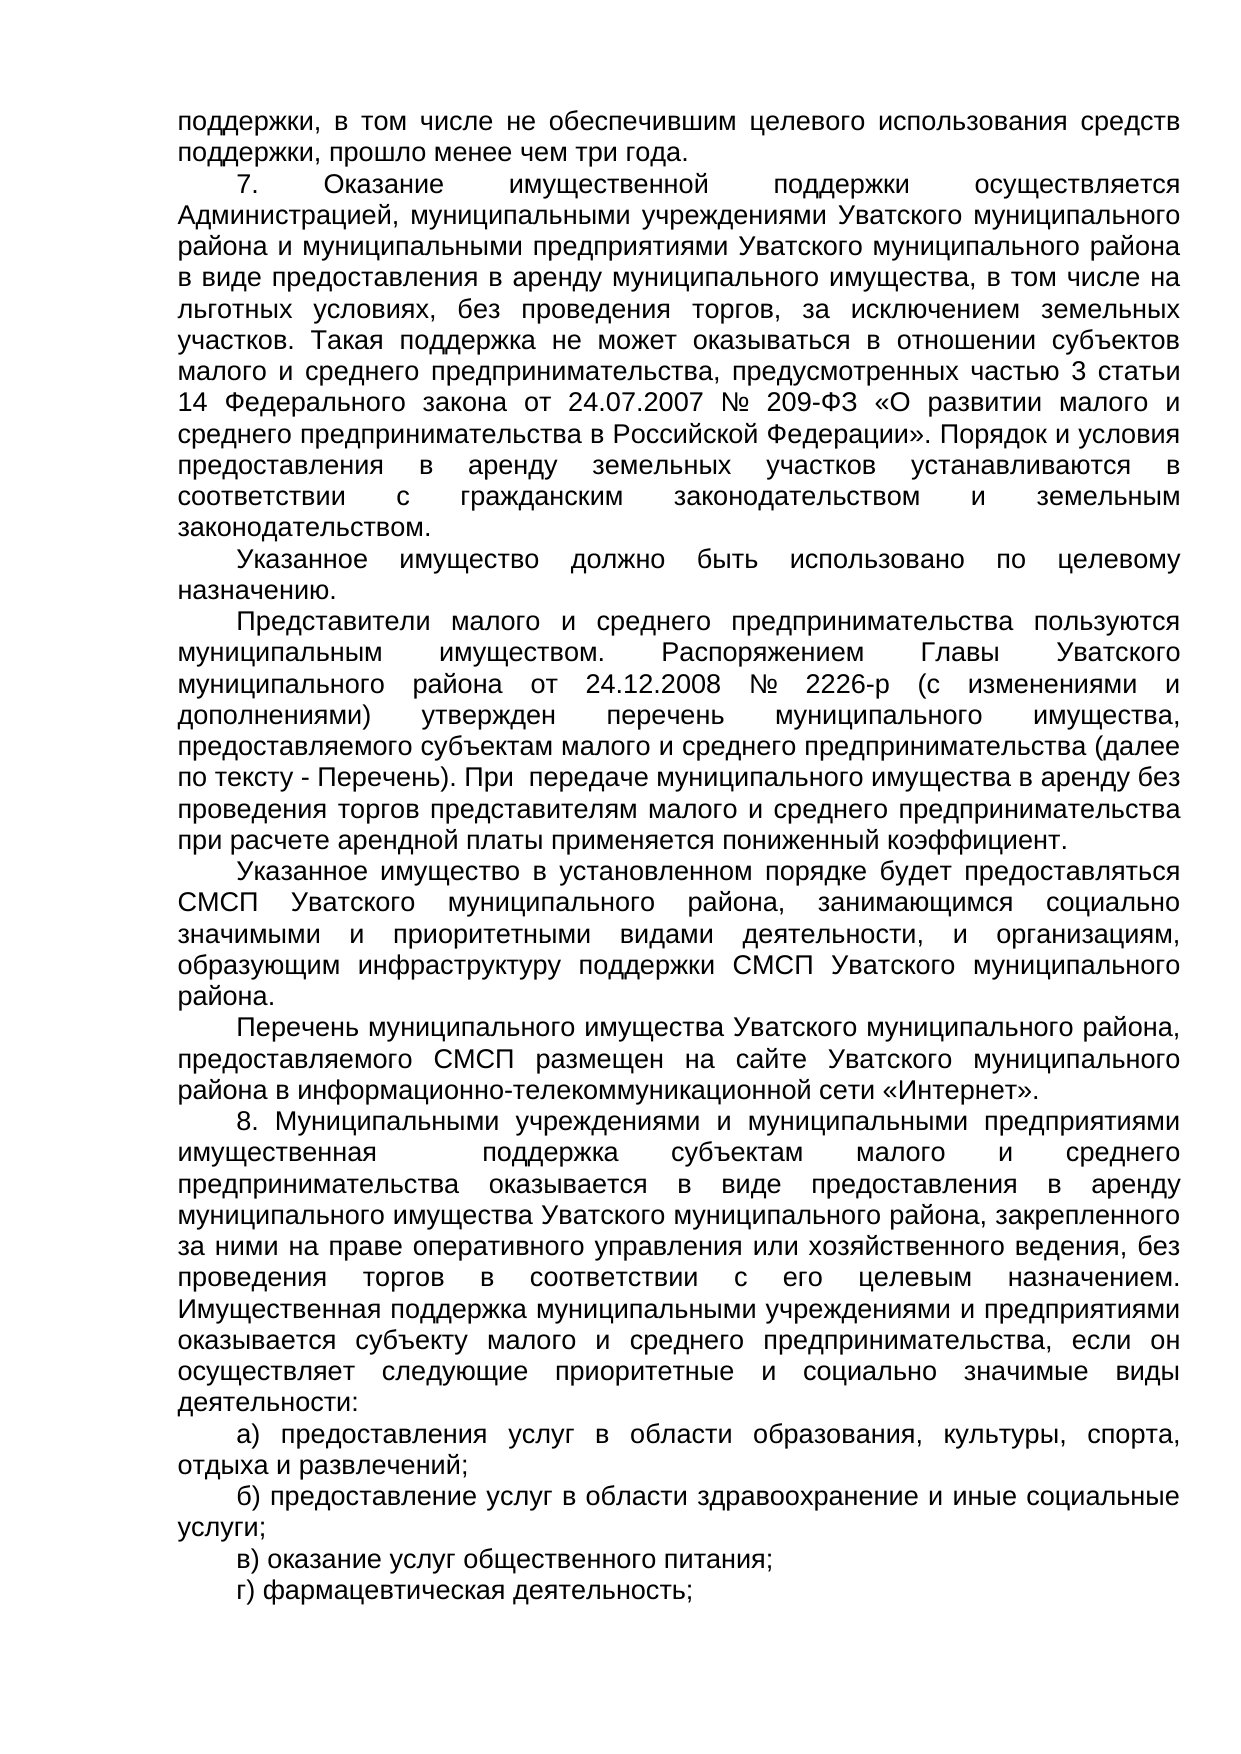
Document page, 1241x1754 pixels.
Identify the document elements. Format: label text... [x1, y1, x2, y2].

text Указанное имущество в установленном порядке будет предоставляться СМСП Уватского муниципального района, занимающимся социально значимыми и приоритетными видами деятельности, и организациям, образующим инфраструктуру поддержки СМСП Уватского муниципального района. [177, 855, 1181, 1011]
text г) фармацевтическая деятельность; [177, 1574, 1181, 1605]
text в) оказание услуг общественного питания; [177, 1543, 1181, 1574]
text 8. Муниципальными учреждениями и муниципальными предприятиями имущественная поддержка субъектам малого и среднего предпринимательства оказывается в виде предоставления в аренду муниципального имущества Уватского муниципального района, закрепленного за ними на праве оперативного управления или хозяйственного ведения, без проведения торгов в соответствии с его целевым назначением. Имущественная поддержка муниципальными учреждениями и предприятиями оказывается субъекту малого и среднего предпринимательства, если он осуществляет следующие приоритетные и социально значимые виды деятельности: [177, 1105, 1181, 1418]
text 7. Оказание имущественной поддержки осуществляется Администрацией, муниципальными учреждениями Уватского муниципального района и муниципальными предприятиями Уватского муниципального района в виде предоставления в аренду муниципального имущества, в том числе на льготных условиях, без проведения торгов, за исключением земельных участков. Такая поддержка не может оказываться в отношении субъектов малого и среднего предпринимательства, предусмотренных частью 3 статьи 14 Федерального закона от 24.07.2007 № 209-ФЗ «О развитии малого и среднего предпринимательства в Российской Федерации». Порядок и условия предоставления в аренду земельных участков устанавливаются в соответствии с гражданским законодательством и земельным законодательством. [177, 168, 1181, 543]
text б) предоставление услуг в области здравоохранение и иные социальные услуги; [177, 1480, 1181, 1543]
text Перечень муниципального имущества Уватского муниципального района, предоставляемого СМСП размещен на сайте Уватского муниципального района в информационно-телекоммуникационной сети «Интернет». [177, 1011, 1181, 1105]
text Указанное имущество должно быть использовано по целевому назначению. [177, 543, 1181, 605]
text поддержки, в том числе не обеспечившим целевого использования средств поддержки, прошло менее чем три года. [177, 105, 1181, 168]
text Представители малого и среднего предпринимательства пользуются муниципальным имуществом. Распоряжением Главы Уватского муниципального района от 24.12.2008 № 2226-р (с изменениями и дополнениями) утвержден перечень муниципального имущества, предоставляемого субъектам малого и среднего предпринимательства (далее по тексту - Перечень). При передаче муниципального имущества в аренду без проведения торгов представителям малого и среднего предпринимательства при расчете арендной платы применяется пониженный коэффициент. [177, 605, 1181, 855]
text а) предоставления услуг в области образования, культуры, спорта, отдыха и развлечений; [177, 1418, 1181, 1480]
